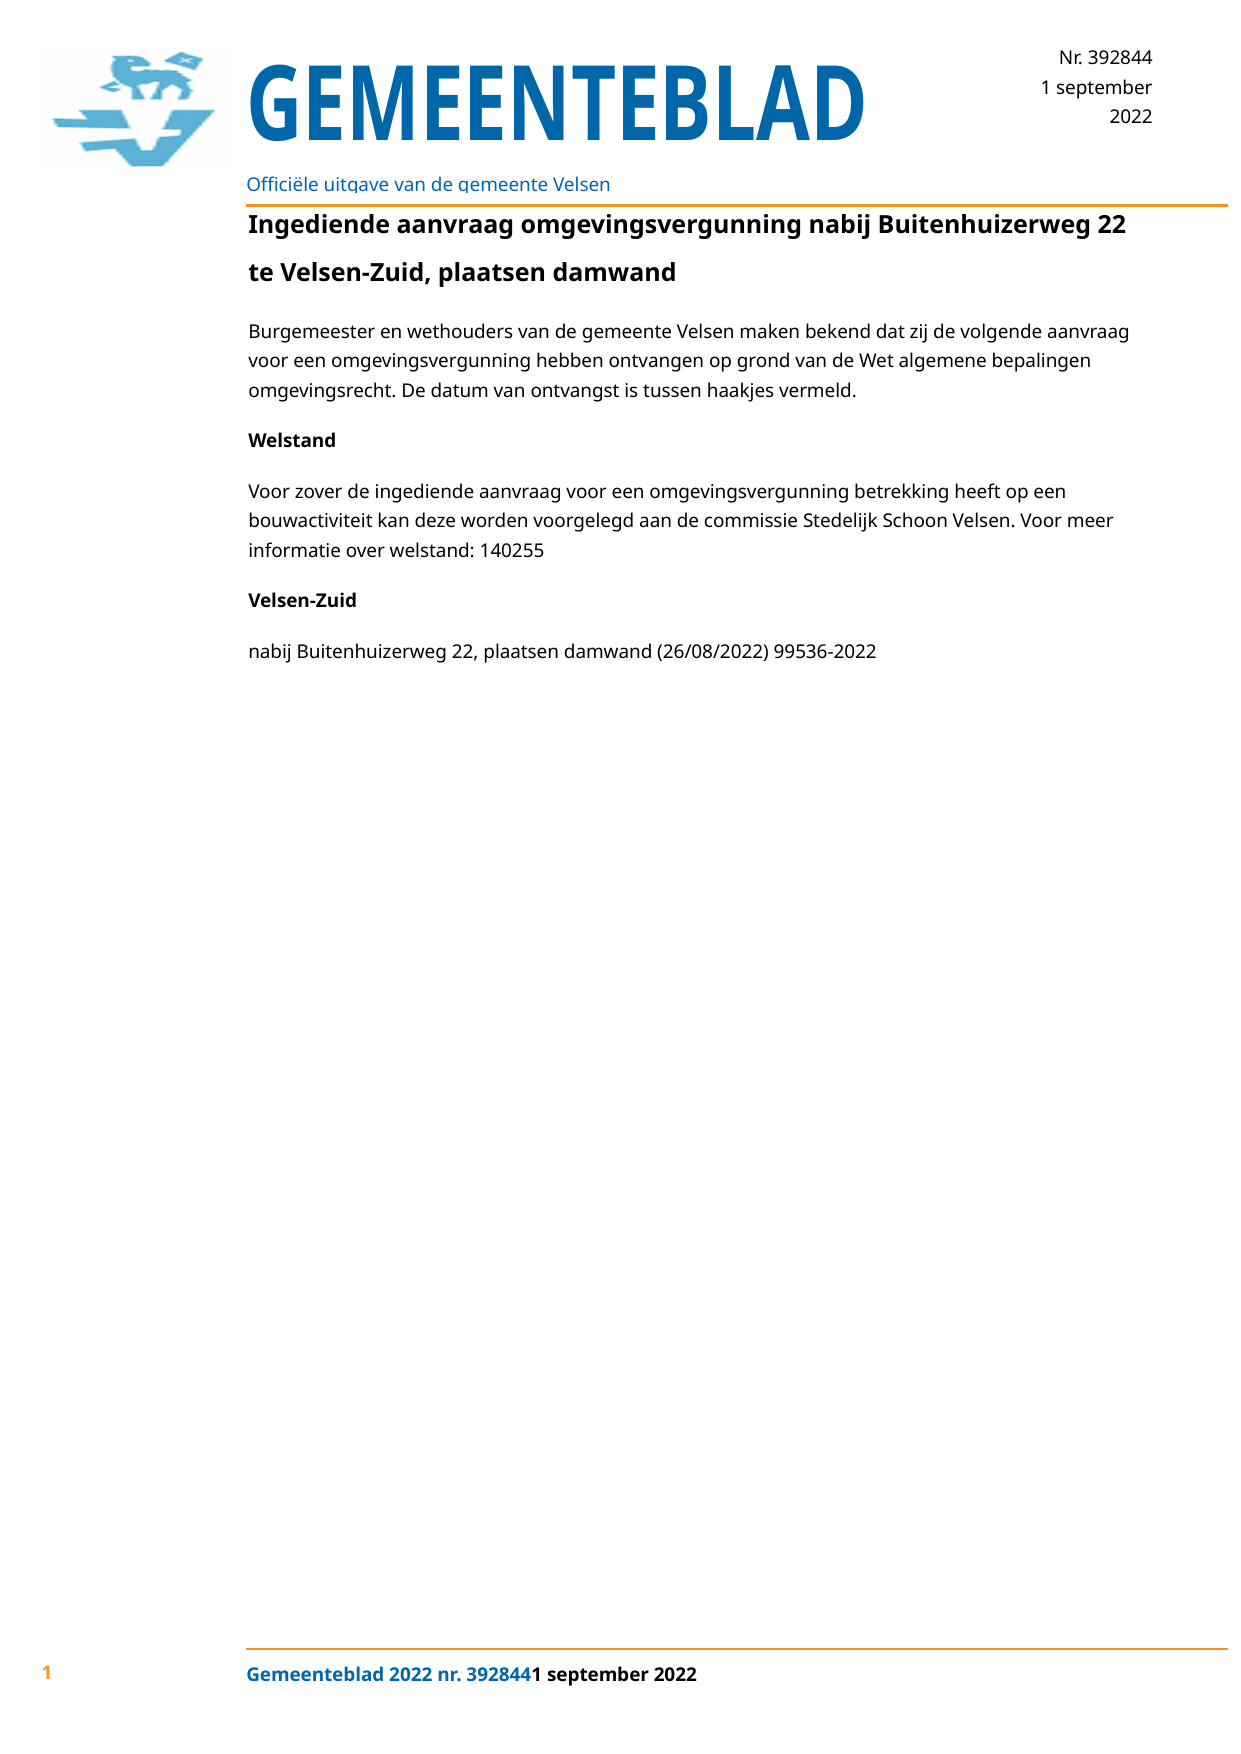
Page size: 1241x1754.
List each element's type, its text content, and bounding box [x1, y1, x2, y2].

text Velsen-Zuid [248, 587, 1152, 613]
picture [41, 47, 231, 172]
text Voor zover de ingediende aanvraag voor een omgevingsvergunning betrekking heeft op een bouwactiviteit kan deze worden voorgelegd aan de commissie Stedelijk Schoon Velsen. Voor meer informatie over welstand: 140255 [248, 478, 1152, 563]
text Burgemeester en wethouders van de gemeente Velsen maken bekend dat zij de volgende aanvraag voor een omgevingsvergunning hebben ontvangen op grond van de Wet algemene bepalingen omgevingsrecht. De datum van ontvangst is tussen haakjes vermeld. [248, 318, 1152, 403]
text nabij Buitenhuizerweg 22, plaatsen damwand (26/08/2022) 99536-2022 [248, 638, 1152, 664]
text Ingediende aanvraag omgevingsvergunning nabij Buitenhuizerweg 22 te Velsen-Zuid, plaatsen damwand [248, 207, 1152, 288]
text Welstand [248, 427, 1152, 453]
